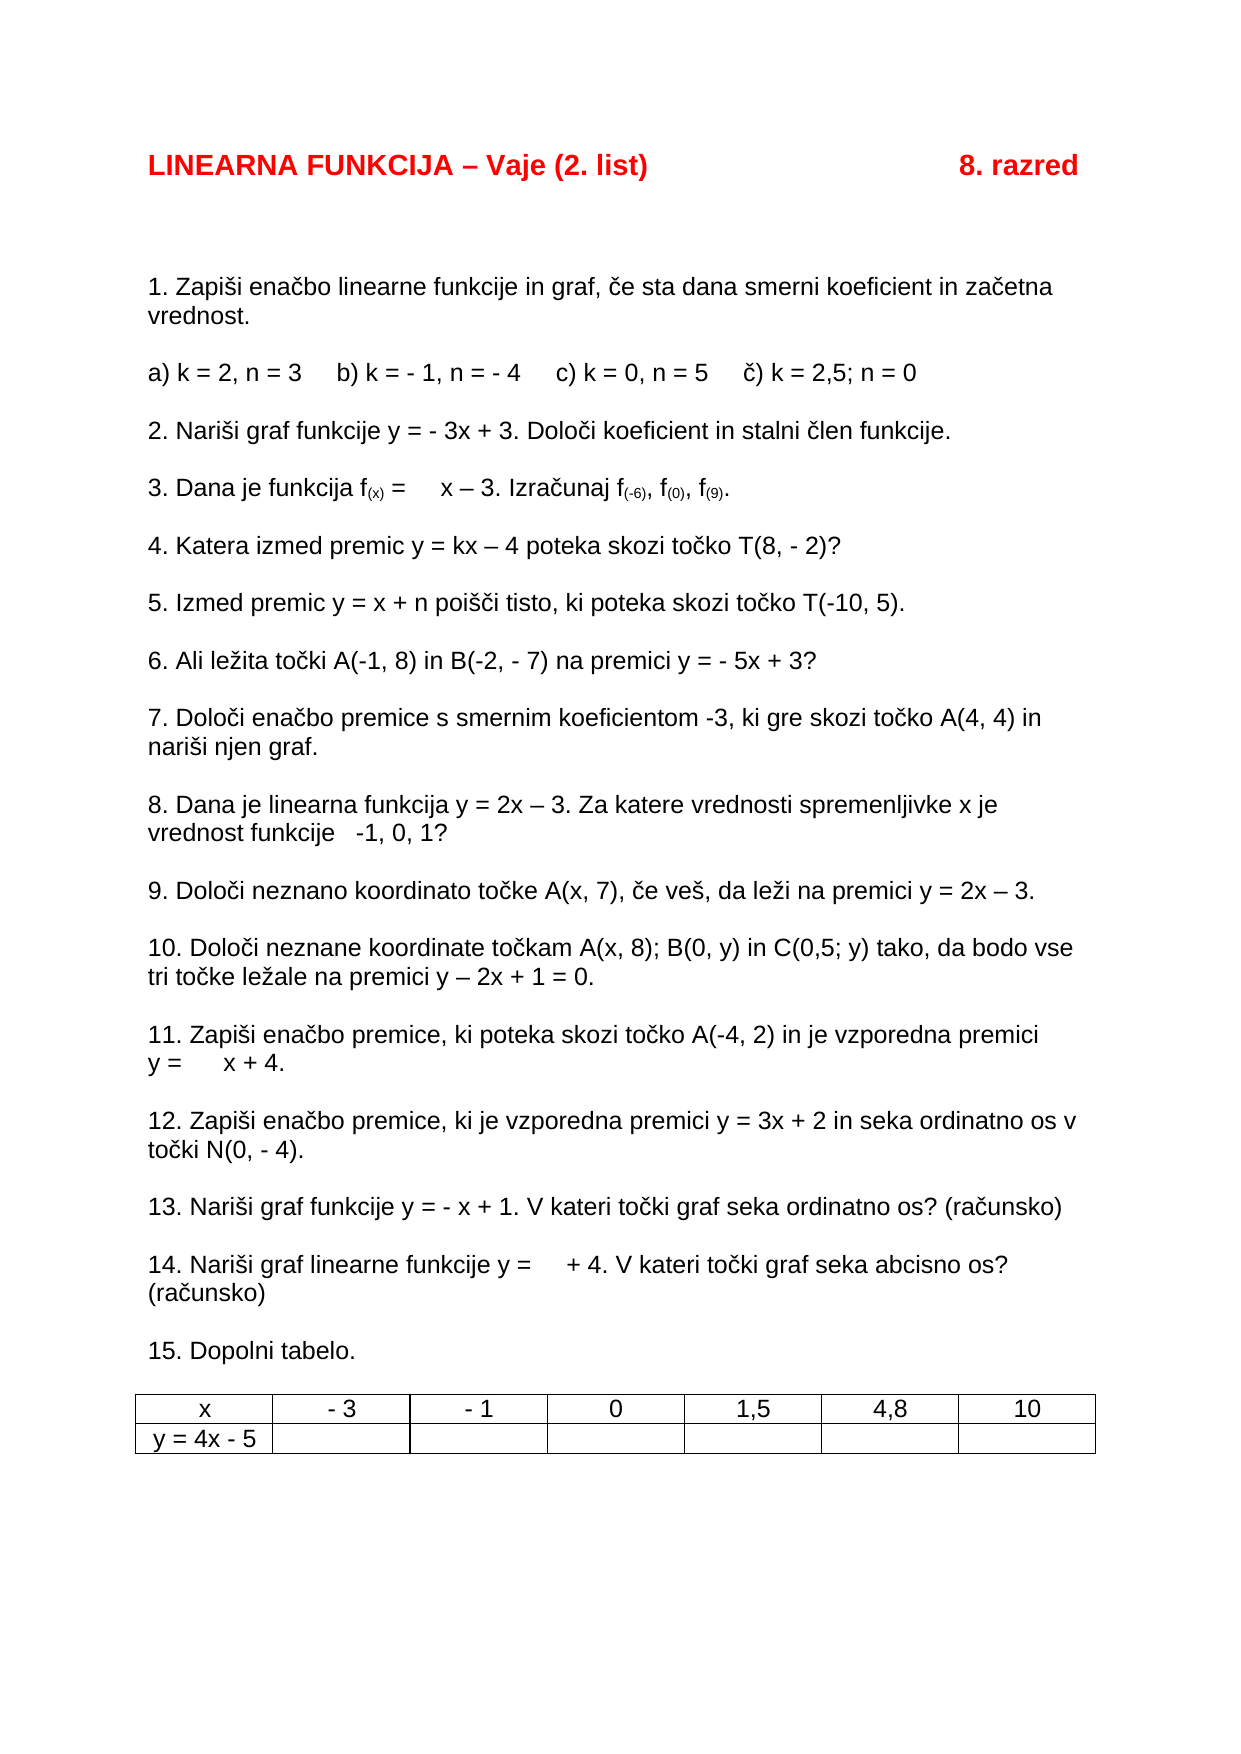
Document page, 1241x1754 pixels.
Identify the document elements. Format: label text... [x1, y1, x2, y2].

text 4. Katera izmed premic y = kx – 4 poteka skozi točko T(8, - 2)? [148, 531, 1093, 560]
table_cell [411, 1424, 547, 1453]
text 8. Dana je linearna funkcija y = 2x – 3. Za katere vrednosti spremenljivke x je vrednost funkcije -1, 0, 1? [148, 790, 1093, 847]
text 5. Izmed premic y = x + n poišči tisto, ki poteka skozi točko T(-10, 5). [148, 588, 1093, 617]
text LINEARNA FUNKCIJA – Vaje (2. list) 8. razred [148, 148, 1093, 181]
table_cell y = 4x - 5 [136, 1424, 272, 1453]
text a) k = 2, n = 3 b) k = - 1, n = - 4 c) k = 0, n = 5 č) k = 2,5; n = 0 [148, 358, 1093, 387]
text 10. Določi neznane koordinate točkam A(x, 8); B(0, y) in C(0,5; y) tako, da bodo vse tri točke ležale na premici y – 2x + 1 = 0. [148, 933, 1093, 991]
text 9. Določi neznano koordinato točke A(x, 7), če veš, da leži na premici y = 2x – 3. [148, 876, 1093, 905]
table_header - 3 [273, 1395, 409, 1423]
text 6. Ali ležita točki A(-1, 8) in B(-2, - 7) na premici y = - 5x + 3? [148, 646, 1093, 675]
table_header 10 [959, 1395, 1095, 1423]
table_cell [959, 1424, 1095, 1453]
text 13. Nariši graf funkcije y = - x + 1. V kateri točki graf seka ordinatno os? (računsko) [148, 1192, 1093, 1221]
text 3. Dana je funkcija f(x) = x – 3. Izračunaj f(-6), f(0), f(9). [148, 473, 1093, 502]
text 11. Zapiši enačbo premice, ki poteka skozi točko A(-4, 2) in je vzporedna premici [148, 1020, 1093, 1048]
text 12. Zapiši enačbo premice, ki je vzporedna premici y = 3x + 2 in seka ordinatno os v točki N(0, - 4). [148, 1106, 1093, 1163]
text 2. Nariši graf funkcije y = - 3x + 3. Določi koeficient in stalni člen funkcije. [148, 416, 1093, 445]
table_cell [685, 1424, 821, 1453]
text 15. Dopolni tabelo. [148, 1336, 1093, 1365]
table_header 0 [548, 1395, 684, 1423]
table_header 4,8 [822, 1395, 958, 1423]
table_cell [273, 1424, 409, 1453]
table_header 1,5 [685, 1395, 821, 1423]
table_cell [548, 1424, 684, 1453]
table_cell [822, 1424, 958, 1453]
text 7. Določi enačbo premice s smernim koeficientom -3, ki gre skozi točko A(4, 4) in nariši njen graf. [148, 703, 1093, 761]
text 14. Nariši graf linearne funkcije y = + 4. V kateri točki graf seka abcisno os? (računsko) [148, 1250, 1093, 1307]
text y = x + 4. [148, 1048, 1093, 1077]
table_header x [136, 1395, 272, 1423]
text 1. Zapiši enačbo linearne funkcije in graf, če sta dana smerni koeficient in začetna vrednost. [148, 272, 1093, 330]
table_header - 1 [411, 1395, 547, 1423]
